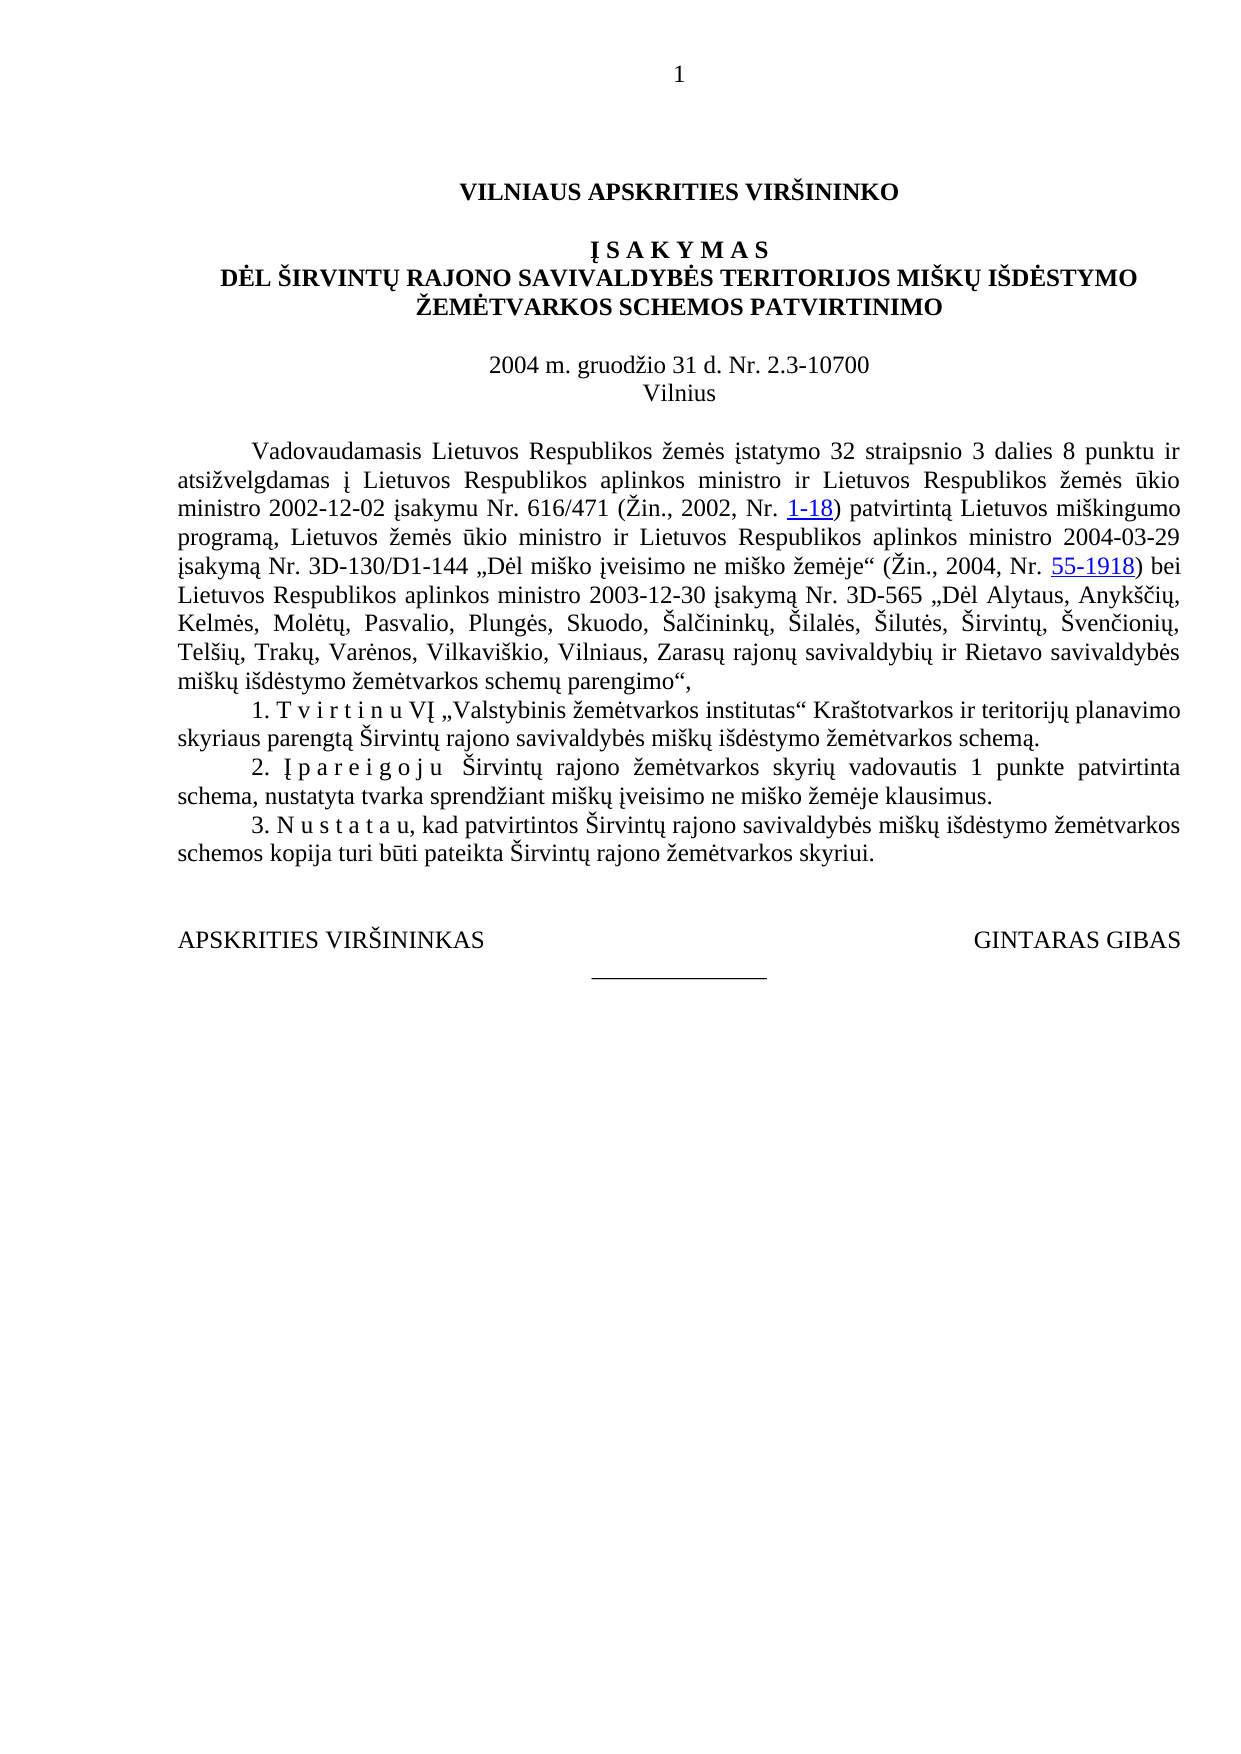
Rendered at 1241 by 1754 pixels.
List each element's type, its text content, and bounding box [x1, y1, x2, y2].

text 2004 m. gruodžio 31 d. Nr. 2.3-10700 [177, 350, 1181, 378]
text Į S A K Y M A S [177, 235, 1181, 263]
text VILNIAUS APSKRITIES VIRŠININKO [177, 177, 1181, 206]
text Vilnius [177, 378, 1181, 407]
text 1. Tvirtinu VĮ „Valstybinis žemėtvarkos institutas“ Kraštotvarkos ir teritorijų planavimo skyriaus parengtą Širvintų rajono savivaldybės miškų išdėstymo žemėtvarkos schemą. [177, 695, 1181, 752]
text ______________ [177, 953, 1181, 982]
text 3. Nustatau, kad patvirtintos Širvintų rajono savivaldybės miškų išdėstymo žemėtvarkos schemos kopija turi būti pateikta Širvintų rajono žemėtvarkos skyriui. [177, 810, 1181, 867]
text DĖL ŠIRVINTŲ RAJONO SAVIVALDYBĖS TERITORIJOS MIŠKŲ IŠDĖSTYMO ŽEMĖTVARKOS SCHEMOS PATVIRTINIMO [177, 263, 1181, 321]
text APSKRITIES VIRŠININKAS GINTARAS GIBAS [177, 925, 1181, 953]
text Vadovaudamasis Lietuvos Respublikos žemės įstatymo 32 straipsnio 3 dalies 8 punktu ir atsižvelgdamas į Lietuvos Respublikos aplinkos ministro ir Lietuvos Respublikos žemės ūkio ministro 2002-12-02 įsakymu Nr. 616/471 (Žin., 2002, Nr. 1-18) patvirtintą Lietuvos miškingumo programą, Lietuvos žemės ūkio ministro ir Lietuvos Respublikos aplinkos ministro 2004-03-29 įsakymą Nr. 3D-130/D1-144 „Dėl miško įveisimo ne miško žemėje“ (Žin., 2004, Nr. 55-1918) bei Lietuvos Respublikos aplinkos ministro 2003-12-30 įsakymą Nr. 3D-565 „Dėl Alytaus, Anykščių, Kelmės, Molėtų, Pasvalio, Plungės, Skuodo, Šalčininkų, Šilalės, Šilutės, Širvintų, Švenčionių, Telšių, Trakų, Varėnos, Vilkaviškio, Vilniaus, Zarasų rajonų savivaldybių ir Rietavo savivaldybės miškų išdėstymo žemėtvarkos schemų parengimo“, [177, 436, 1181, 695]
text 2. Įpareigoju Širvintų rajono žemėtvarkos skyrių vadovautis 1 punkte patvirtinta schema, nustatyta tvarka sprendžiant miškų įveisimo ne miško žemėje klausimus. [177, 752, 1181, 810]
